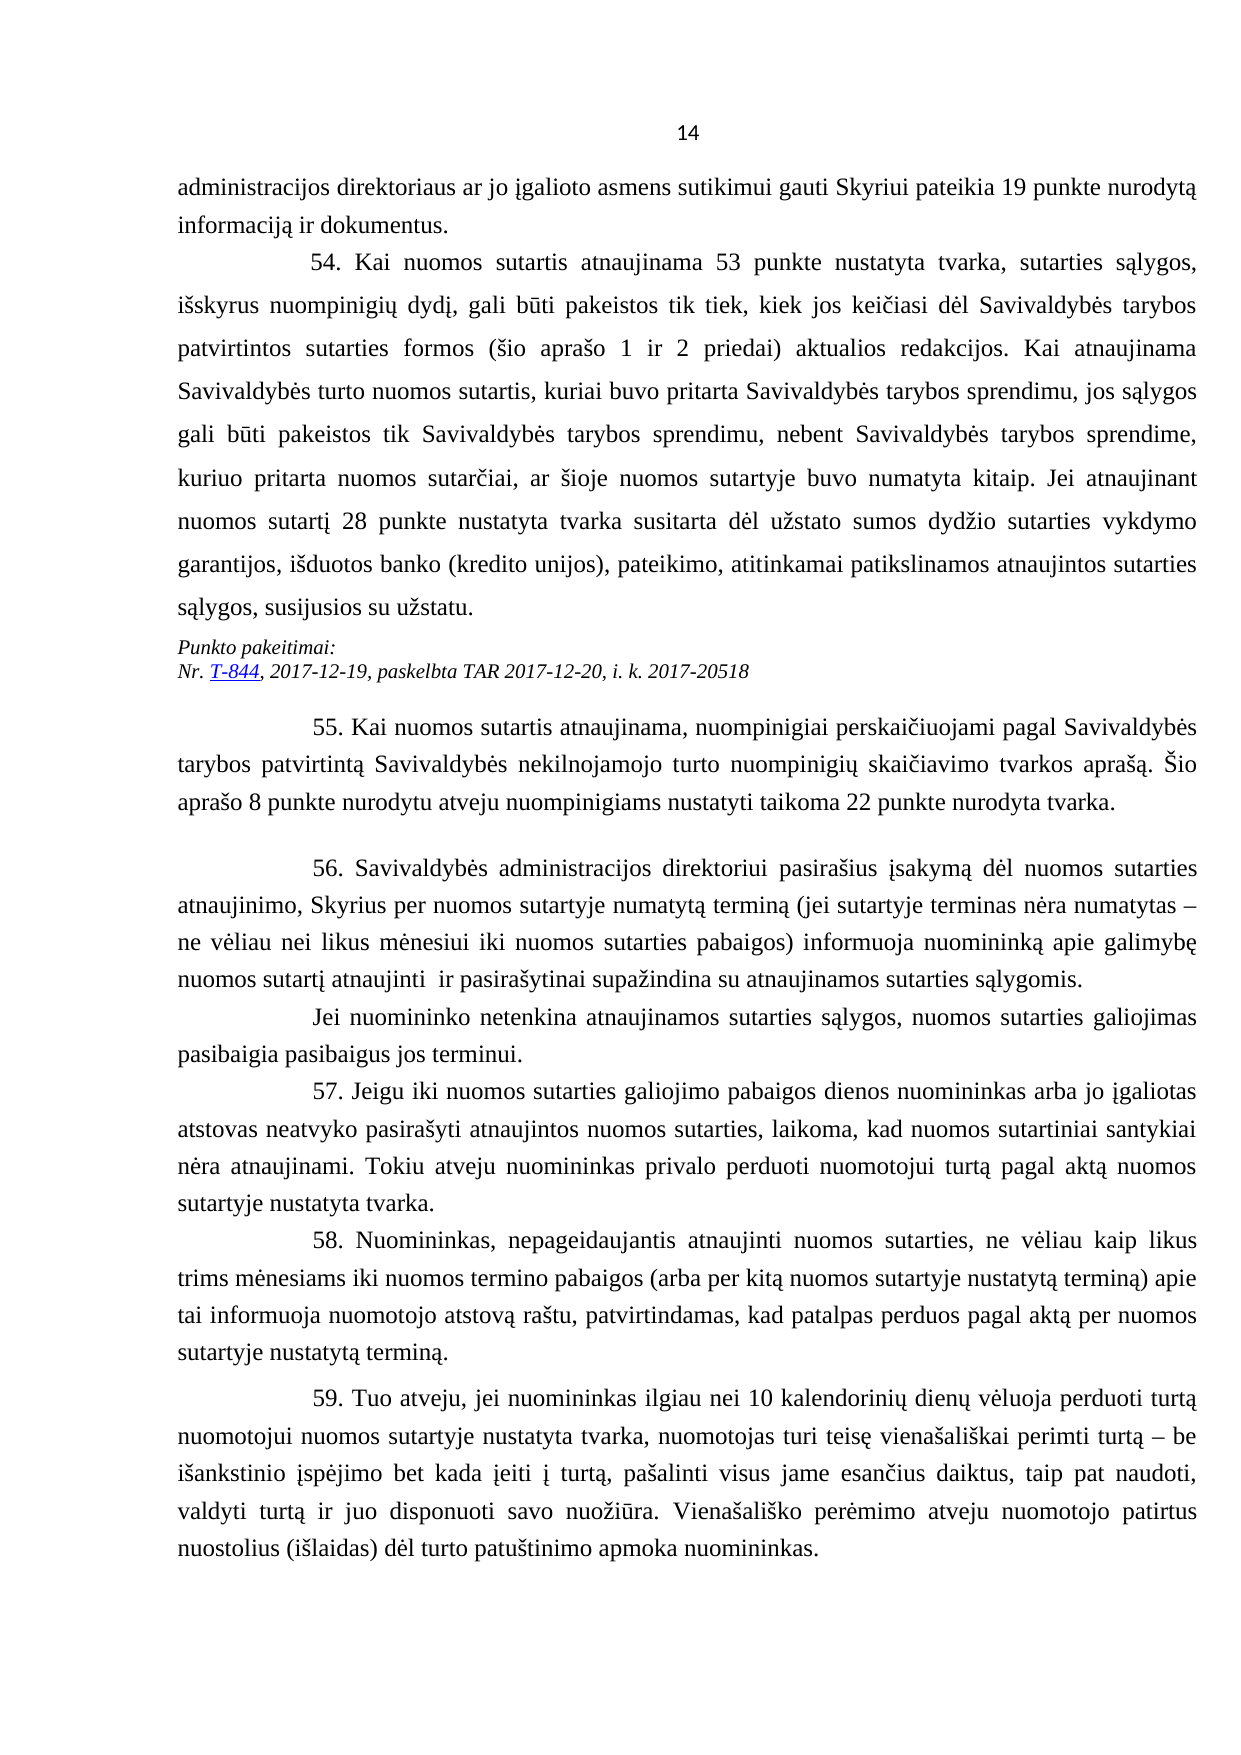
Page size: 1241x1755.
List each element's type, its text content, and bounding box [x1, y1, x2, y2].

text Jei nuomininko netenkina atnaujinamos sutarties sąlygos, nuomos sutarties galiojimas pasibaigia pasibaigus jos terminui. [177, 1002, 1198, 1068]
text 54. Kai nuomos sutartis atnaujinama 53 punkte nustatyta tvarka, sutarties sąlygos, išskyrus nuompinigių dydį, gali būti pakeistos tik tiek, kiek jos keičiasi dėl Savivaldybės tarybos patvirtintos sutarties formos (šio aprašo 1 ir 2 priedai) aktualios redakcijos. Kai atnaujinama Savivaldybės turto nuomos sutartis, kuriai buvo pritarta Savivaldybės tarybos sprendimu, jos sąlygos gali būti pakeistos tik Savivaldybės tarybos sprendimu, nebent Savivaldybės tarybos sprendime, kuriuo pritarta nuomos sutarčiai, ar šioje nuomos sutartyje buvo numatyta kitaip. Jei atnaujinant nuomos sutartį 28 punkte nustatyta tvarka susitarta dėl užstato sumos dydžio sutarties vykdymo garantijos, išduotos banko (kredito unijos), pateikimo, atitinkamai patikslinamos atnaujintos sutarties sąlygos, susijusios su užstatu. [177, 247, 1198, 621]
text 58. Nuomininkas, nepageidaujantis atnaujinti nuomos sutarties, ne vėliau kaip likus trims mėnesiams iki nuomos termino pabaigos (arba per kitą nuomos sutartyje nustatytą terminą) apie tai informuoja nuomotojo atstovą raštu, patvirtindamas, kad patalpas perduos pagal aktą per nuomos sutartyje nustatytą terminą. [177, 1226, 1198, 1366]
text 55. Kai nuomos sutartis atnaujinama, nuompinigiai perskaičiuojami pagal Savivaldybės tarybos patvirtintą Savivaldybės nekilnojamojo turto nuompinigių skaičiavimo tvarkos aprašą. Šio aprašo 8 punkte nurodytu atveju nuompinigiams nustatyti taikoma 22 punkte nurodyta tvarka. [177, 712, 1198, 815]
text 56. Savivaldybės administracijos direktoriui pasirašius įsakymą dėl nuomos sutarties atnaujinimo, Skyrius per nuomos sutartyje numatytą terminą (jei sutartyje terminas nėra numatytas – ne vėliau nei likus mėnesiui iki nuomos sutarties pabaigos) informuoja nuomininką apie galimybę nuomos sutartį atnaujinti ir pasirašytinai supažindina su atnaujinamos sutarties sąlygomis. [177, 853, 1198, 993]
text administracijos direktoriaus ar jo įgalioto asmens sutikimui gauti Skyriui pateikia 19 punkte nurodytą informaciją ir dokumentus. [177, 172, 1198, 238]
text 59. Tuo atveju, jei nuomininkas ilgiau nei 10 kalendorinių dienų vėluoja perduoti turtą nuomotojui nuomos sutartyje nustatyta tvarka, nuomotojas turi teisę vienašališkai perimti turtą – be išankstinio įspėjimo bet kada įeiti į turtą, pašalinti visus jame esančius daiktus, taip pat naudoti, valdyti turtą ir juo disponuoti savo nuožiūra. Vienašališko perėmimo atveju nuomotojo patirtus nuostolius (išlaidas) dėl turto patuštinimo apmoka nuomininkas. [177, 1375, 1198, 1562]
text Punkto pakeitimai: [177, 635, 1198, 659]
text Nr. T-844, 2017-12-19, paskelbta TAR 2017-12-20, i. k. 2017-20518 [177, 659, 1198, 683]
text 57. Jeigu iki nuomos sutarties galiojimo pabaigos dienos nuomininkas arba jo įgaliotas atstovas neatvyko pasirašyti atnaujintos nuomos sutarties, laikoma, kad nuomos sutartiniai santykiai nėra atnaujinami. Tokiu atveju nuomininkas privalo perduoti nuomotojui turtą pagal aktą nuomos sutartyje nustatyta tvarka. [177, 1076, 1198, 1217]
